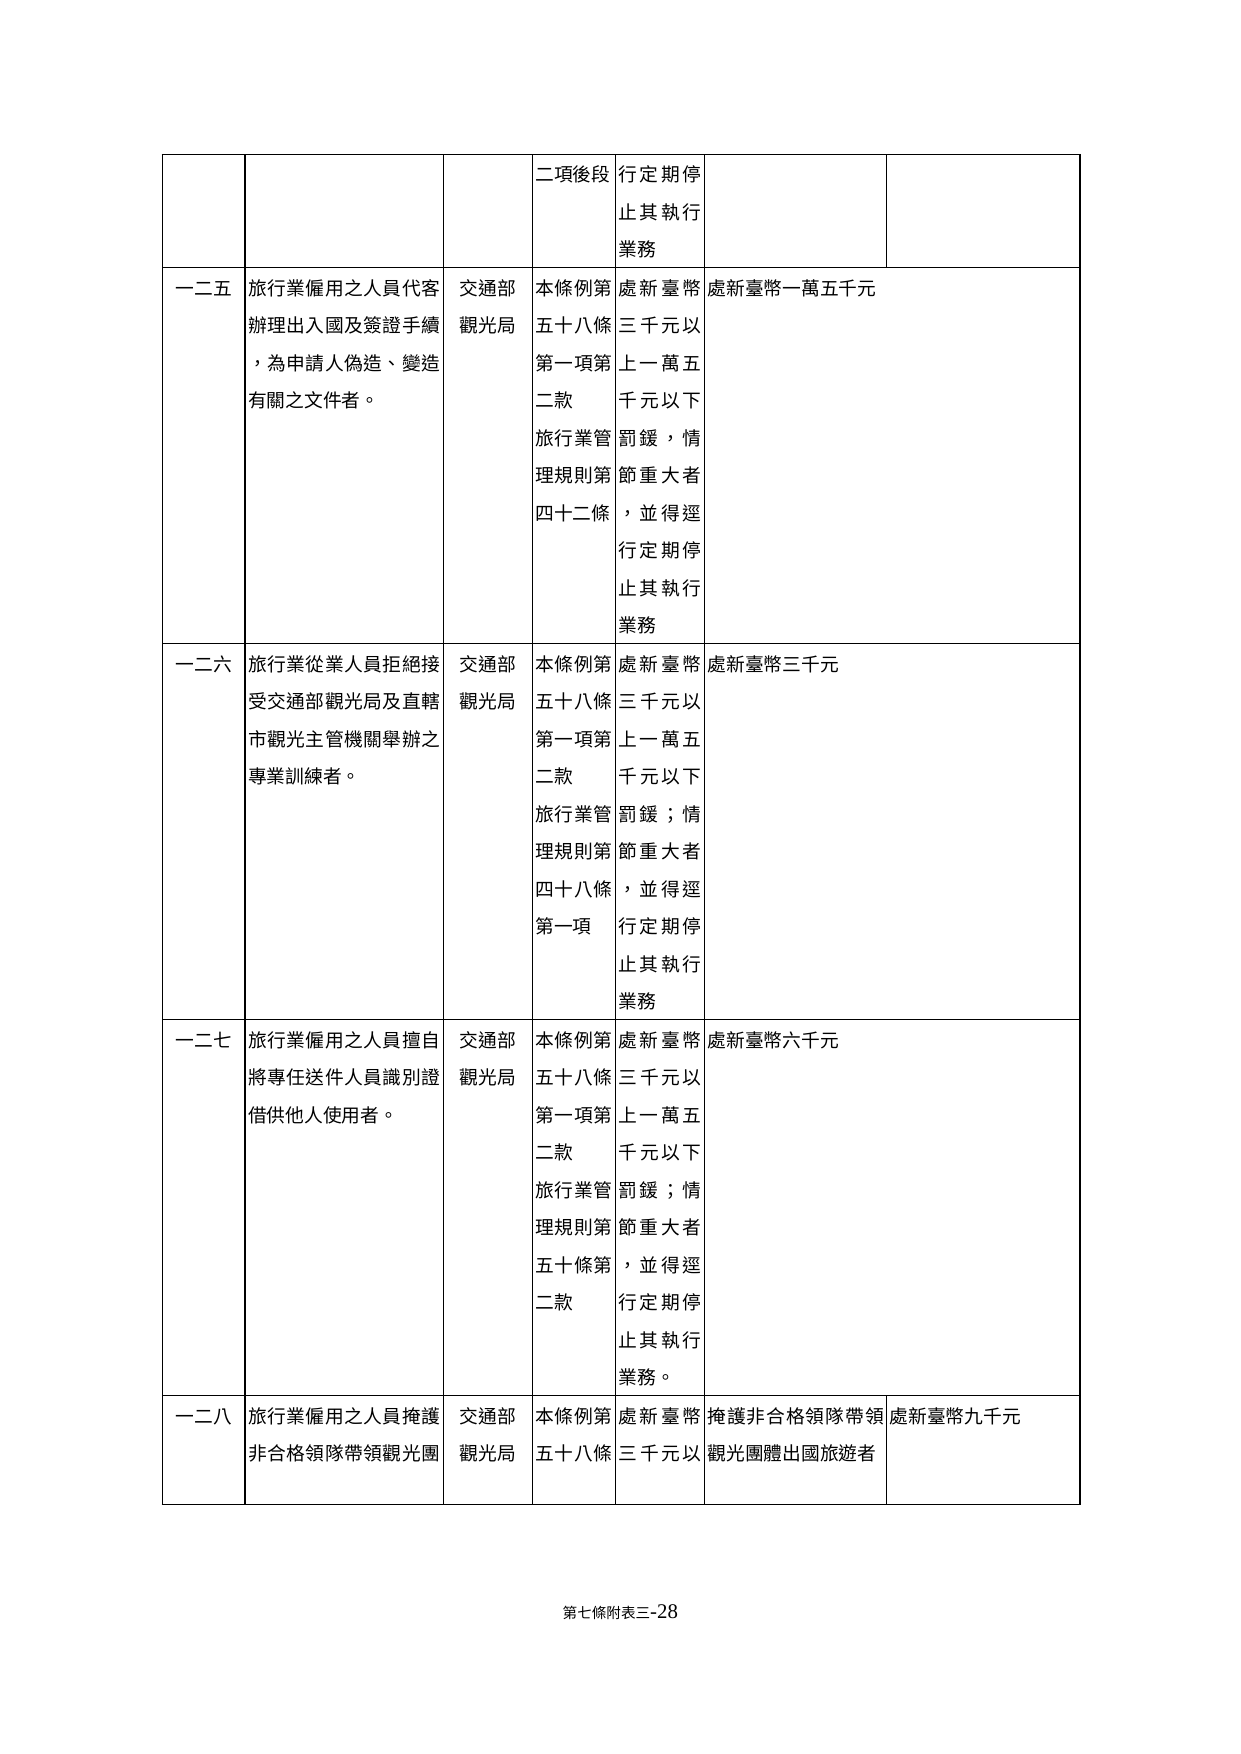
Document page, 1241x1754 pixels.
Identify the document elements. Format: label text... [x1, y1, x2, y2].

table_cell 處新臺幣九千元 [887, 1396, 1079, 1504]
table_cell 處新臺幣三千元以 [616, 1396, 704, 1504]
table_cell 行定期停止其執行業務 [616, 155, 704, 267]
table_cell 一二八 [163, 1396, 244, 1504]
table_cell [246, 155, 443, 267]
table_cell 處新臺幣六千元 [705, 1020, 1079, 1395]
table_cell 一二七 [163, 1020, 244, 1395]
table_cell 旅行業僱用之人員掩護非合格領隊帶領觀光團 [246, 1396, 443, 1504]
table_cell [705, 155, 886, 267]
table_cell 掩護非合格領隊帶領觀光團體出國旅遊者 [705, 1396, 886, 1504]
table_cell 一二五 [163, 268, 244, 643]
table_cell 本條例第五十八條第一項第二款 旅行業管理規則第四十二條 [533, 268, 615, 643]
table_cell 處新臺幣一萬五千元 [705, 268, 1079, 643]
table_cell 旅行業從業人員拒絕接受交通部觀光局及直轄市觀光主管機關舉辦之專業訓練者。 [246, 644, 443, 1019]
table_cell 本條例第五十八條 [533, 1396, 615, 1504]
table_cell 本條例第五十八條第一項第二款 旅行業管理規則第五十條第二款 [533, 1020, 615, 1395]
table_cell [163, 155, 244, 267]
table_cell 處新臺幣三千元以上一萬五千元以下罰鍰；情節重大者，並得逕行定期停止其執行業務 [616, 644, 704, 1019]
table_cell 二項後段 [533, 155, 615, 267]
table_cell 交通部 觀光局 [444, 1396, 532, 1504]
table_cell 處新臺幣三千元 [705, 644, 1079, 1019]
table_cell 交通部 觀光局 [444, 644, 532, 1019]
table_cell 旅行業僱用之人員代客辦理出入國及簽證手續，為申請人偽造、變造有關之文件者。 [246, 268, 443, 643]
table_cell 交通部 觀光局 [444, 268, 532, 643]
table_cell 本條例第五十八條第一項第二款 旅行業管理規則第四十八條第一項 [533, 644, 615, 1019]
table_cell 處新臺幣三千元以上一萬五千元以下罰鍰；情節重大者，並得逕行定期停止其執行業務。 [616, 1020, 704, 1395]
table_cell 交通部 觀光局 [444, 1020, 532, 1395]
table_cell 旅行業僱用之人員擅自將專任送件人員識別證借供他人使用者。 [246, 1020, 443, 1395]
table_cell 一二六 [163, 644, 244, 1019]
table_cell [444, 155, 532, 267]
table_cell 處新臺幣三千元以上一萬五千元以下罰鍰，情節重大者，並得逕行定期停止其執行業務 [616, 268, 704, 643]
table_cell [887, 155, 1079, 267]
